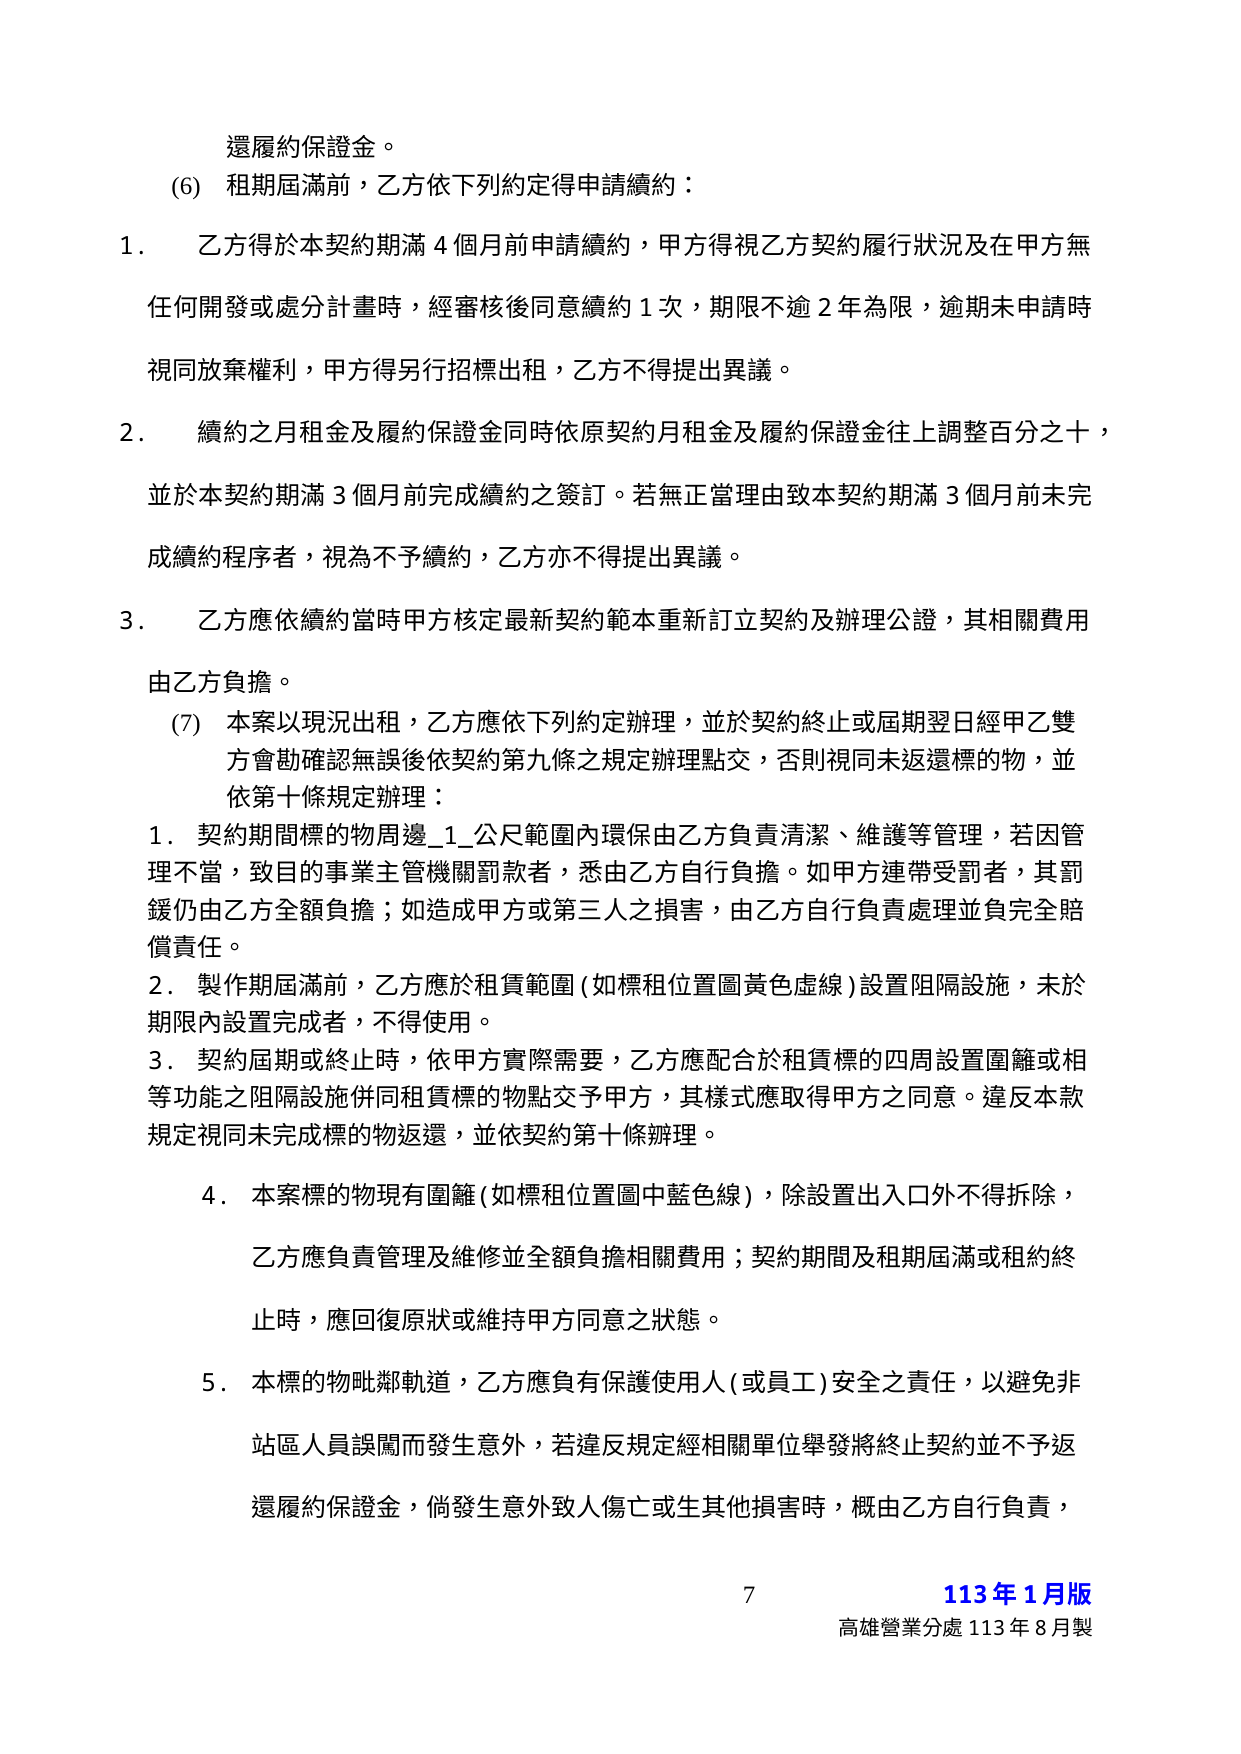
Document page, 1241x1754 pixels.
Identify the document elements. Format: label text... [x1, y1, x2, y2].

list 製作期屆滿前，乙方應於租賃範圍(如標租位置圖黃色虛線)設置阻隔設施，未於期限內設置完成者，不得使用。 [148, 964, 1087, 1039]
list 續約之月租金及履約保證金同時依原契約月租金及履約保證金往上調整百分之十，並於本契約期滿3個月前完成續約之簽訂。若無正當理由致本契約期滿3個月前未完成續約程序者，視為不予續約，乙方亦不得提出異議。 [118, 389, 1092, 577]
list 本案以現況出租，乙方應依下列約定辦理，並於契約終止或屆期翌日經甲乙雙方會勘確認無誤後依契約第九條之規定辦理點交，否則視同未返還標的物，並依第十條規定辦理： [171, 702, 1087, 814]
list 乙方得於本契約期滿4個月前申請續約，甲方得視乙方契約履行狀況及在甲方無任何開發或處分計畫時，經審核後同意續約1次，期限不逾2年為限，逾期未申請時視同放棄權利，甲方得另行招標出租，乙方不得提出異議。 [118, 202, 1092, 389]
list 契約期間標的物周邊_1_公尺範圍內環保由乙方負責清潔、維護等管理，若因管理不當，致目的事業主管機關罰款者，悉由乙方自行負擔。如甲方連帶受罰者，其罰鍰仍由乙方全額負擔；如造成甲方或第三人之損害，由乙方自行負責處理並負完全賠償責任。 [148, 814, 1087, 964]
list 契約屆期或終止時，依甲方實際需要，乙方應配合於租賃標的四周設置圍籬或相等功能之阻隔設施併同租賃標的物點交予甲方，其樣式應取得甲方之同意。違反本款規定視同未完成標的物返還，並依契約第十條辧理。 [148, 1039, 1087, 1152]
list 還履約保證金。 [171, 127, 1087, 164]
list 租期屆滿前，乙方依下列約定得申請續約： [171, 164, 1087, 202]
list 本案標的物現有圍籬(如標租位置圖中藍色線)，除設置出入口外不得拆除，乙方應負責管理及維修並全額負擔相關費用；契約期間及租期屆滿或租約終止時，應回復原狀或維持甲方同意之狀態。 [201, 1152, 1092, 1339]
list 乙方應依續約當時甲方核定最新契約範本重新訂立契約及辦理公證，其相關費用由乙方負擔。 [118, 577, 1092, 702]
list 本標的物毗鄰軌道，乙方應負有保護使用人(或員工)安全之責任，以避免非站區人員誤闖而發生意外，若違反規定經相關單位舉發將終止契約並不予返還履約保證金，倘發生意外致人傷亡或生其他損害時，概由乙方自行負責， [201, 1339, 1092, 1527]
